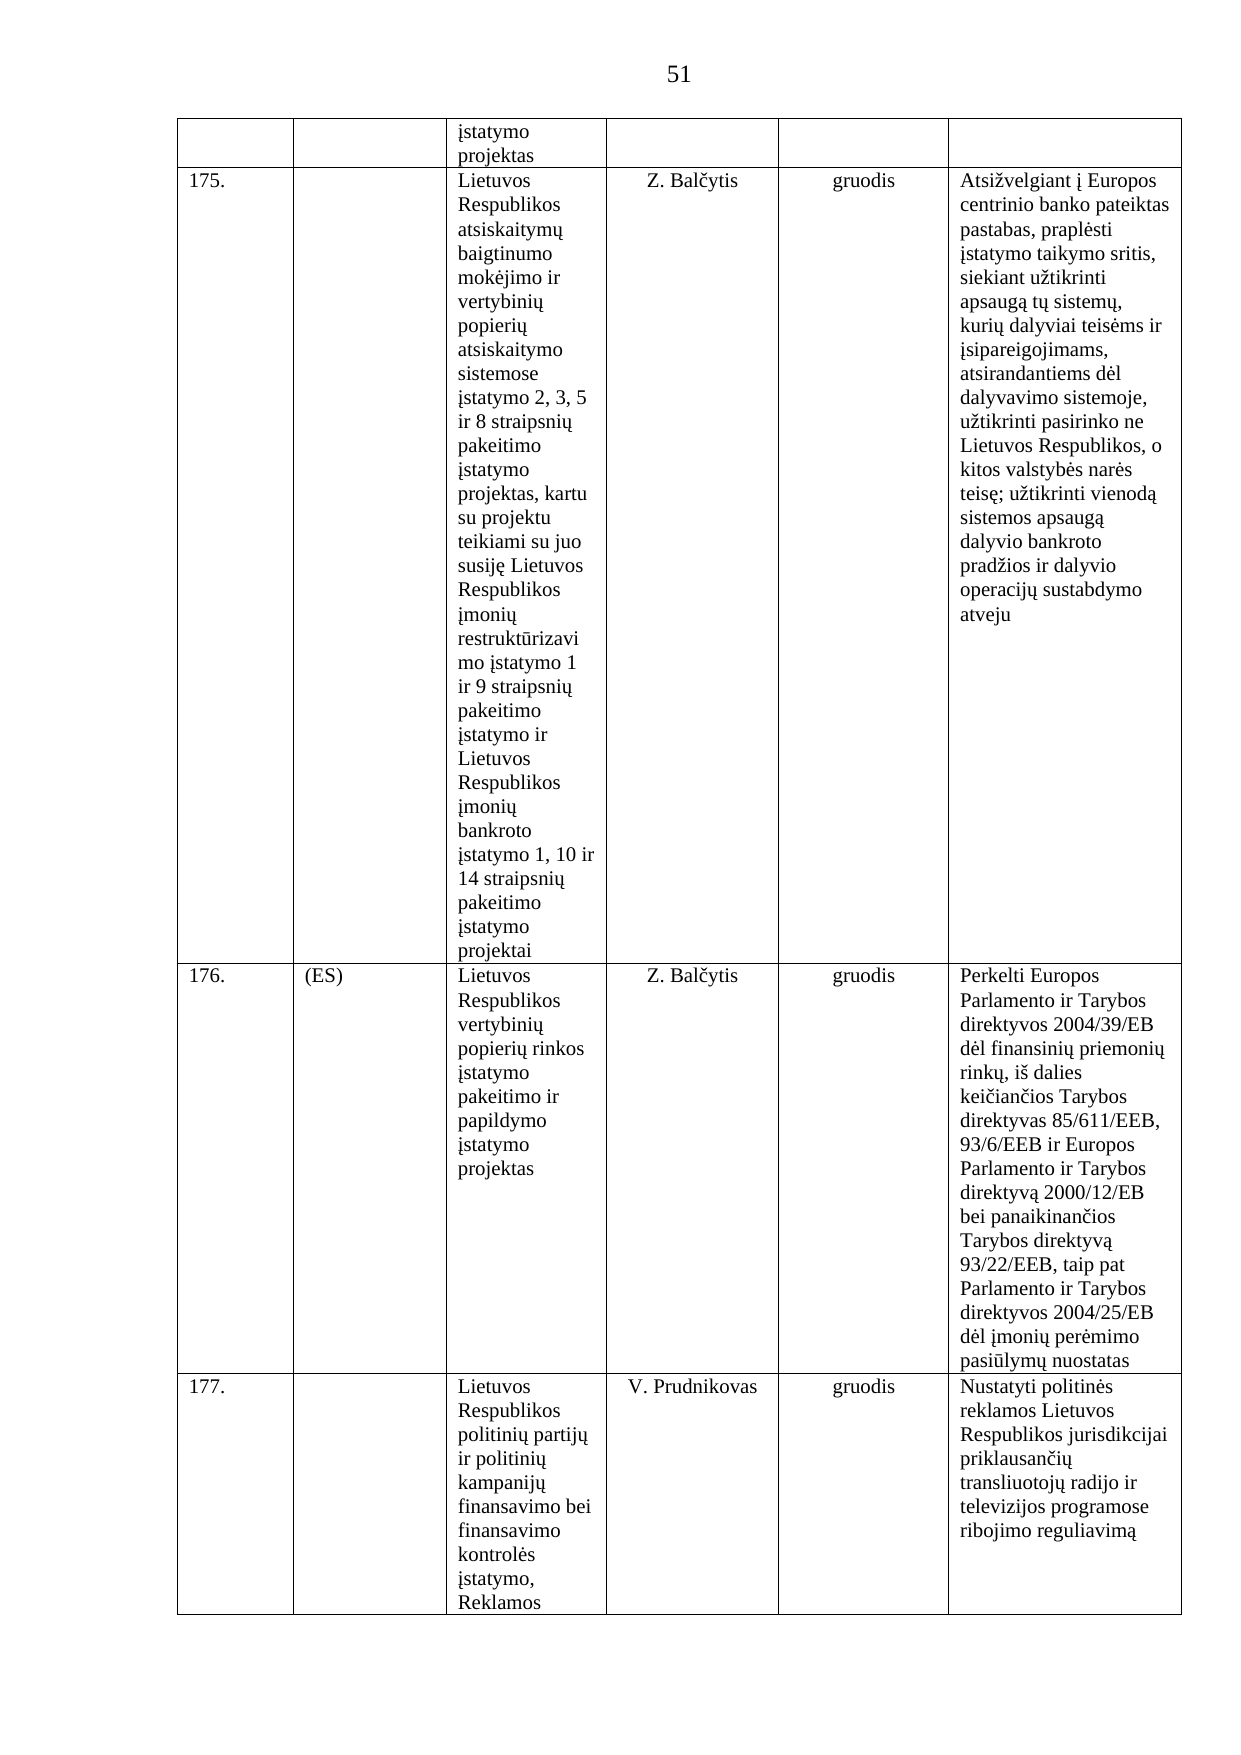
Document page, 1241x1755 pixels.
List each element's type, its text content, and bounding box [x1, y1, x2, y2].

table_cell Lietuvos Respublikos politinių partijų ir politinių kampanijų finansavimo bei finansavimo kontrolės įstatymo, Reklamos [447, 1374, 606, 1614]
table_cell Z. Balčytis [607, 964, 778, 1372]
table_cell 177. [178, 1374, 293, 1614]
table_cell V. Prudnikovas [607, 1374, 778, 1614]
table_cell [607, 119, 778, 167]
table_cell gruodis [779, 1374, 948, 1614]
table_cell [178, 119, 293, 167]
table_cell 175. [178, 168, 293, 962]
table_cell Z. Balčytis [607, 168, 778, 962]
table_cell Nustatyti politinės reklamos Lietuvos Respublikos jurisdikcijai priklausančių transliuotojų radijo ir televizijos programose ribojimo reguliavimą [949, 1374, 1181, 1614]
table_cell [294, 119, 446, 167]
table_cell Perkelti Europos Parlamento ir Tarybos direktyvos 2004/39/EB dėl finansinių priemonių rinkų, iš dalies keičiančios Tarybos direktyvas 85/611/EEB, 93/6/EEB ir Europos Parlamento ir Tarybos direktyvą 2000/12/EB bei panaikinančios Tarybos direktyvą 93/22/EEB, taip pat Parlamento ir Tarybos direktyvos 2004/25/EB dėl įmonių perėmimo pasiūlymų nuostatas [949, 964, 1181, 1372]
table_cell [949, 119, 1181, 167]
table_cell [294, 168, 446, 962]
table_cell įstatymo projektas [447, 119, 606, 167]
table_cell Atsižvelgiant į Europos centrinio banko pateiktas pastabas, praplėsti įstatymo taikymo sritis, siekiant užtikrinti apsaugą tų sistemų, kurių dalyviai teisėms ir įsipareigojimams, atsirandantiems dėl dalyvavimo sistemoje, užtikrinti pasirinko ne Lietuvos Respublikos, o kitos valstybės narės teisę; užtikrinti vienodą sistemos apsaugą dalyvio bankroto pradžios ir dalyvio operacijų sustabdymo atveju [949, 168, 1181, 962]
table_cell gruodis [779, 964, 948, 1372]
table_cell gruodis [779, 168, 948, 962]
table_cell 176. [178, 964, 293, 1372]
table_cell (ES) [294, 964, 446, 1372]
table_cell Lietuvos Respublikos atsiskaitymų baigtinumo mokėjimo ir vertybinių popierių atsiskaitymo sistemose įstatymo 2, 3, 5 ir 8 straipsnių pakeitimo įstatymo projektas, kartu su projektu teikiami su juo susiję Lietuvos Respublikos įmonių restruktūrizavimo įstatymo 1 ir 9 straipsnių pakeitimo įstatymo ir Lietuvos Respublikos įmonių bankroto įstatymo 1, 10 ir 14 straipsnių pakeitimo įstatymo projektai [447, 168, 606, 962]
table_cell [294, 1374, 446, 1614]
table_cell Lietuvos Respublikos vertybinių popierių rinkos įstatymo pakeitimo ir papildymo įstatymo projektas [447, 964, 606, 1372]
table_cell [779, 119, 948, 167]
